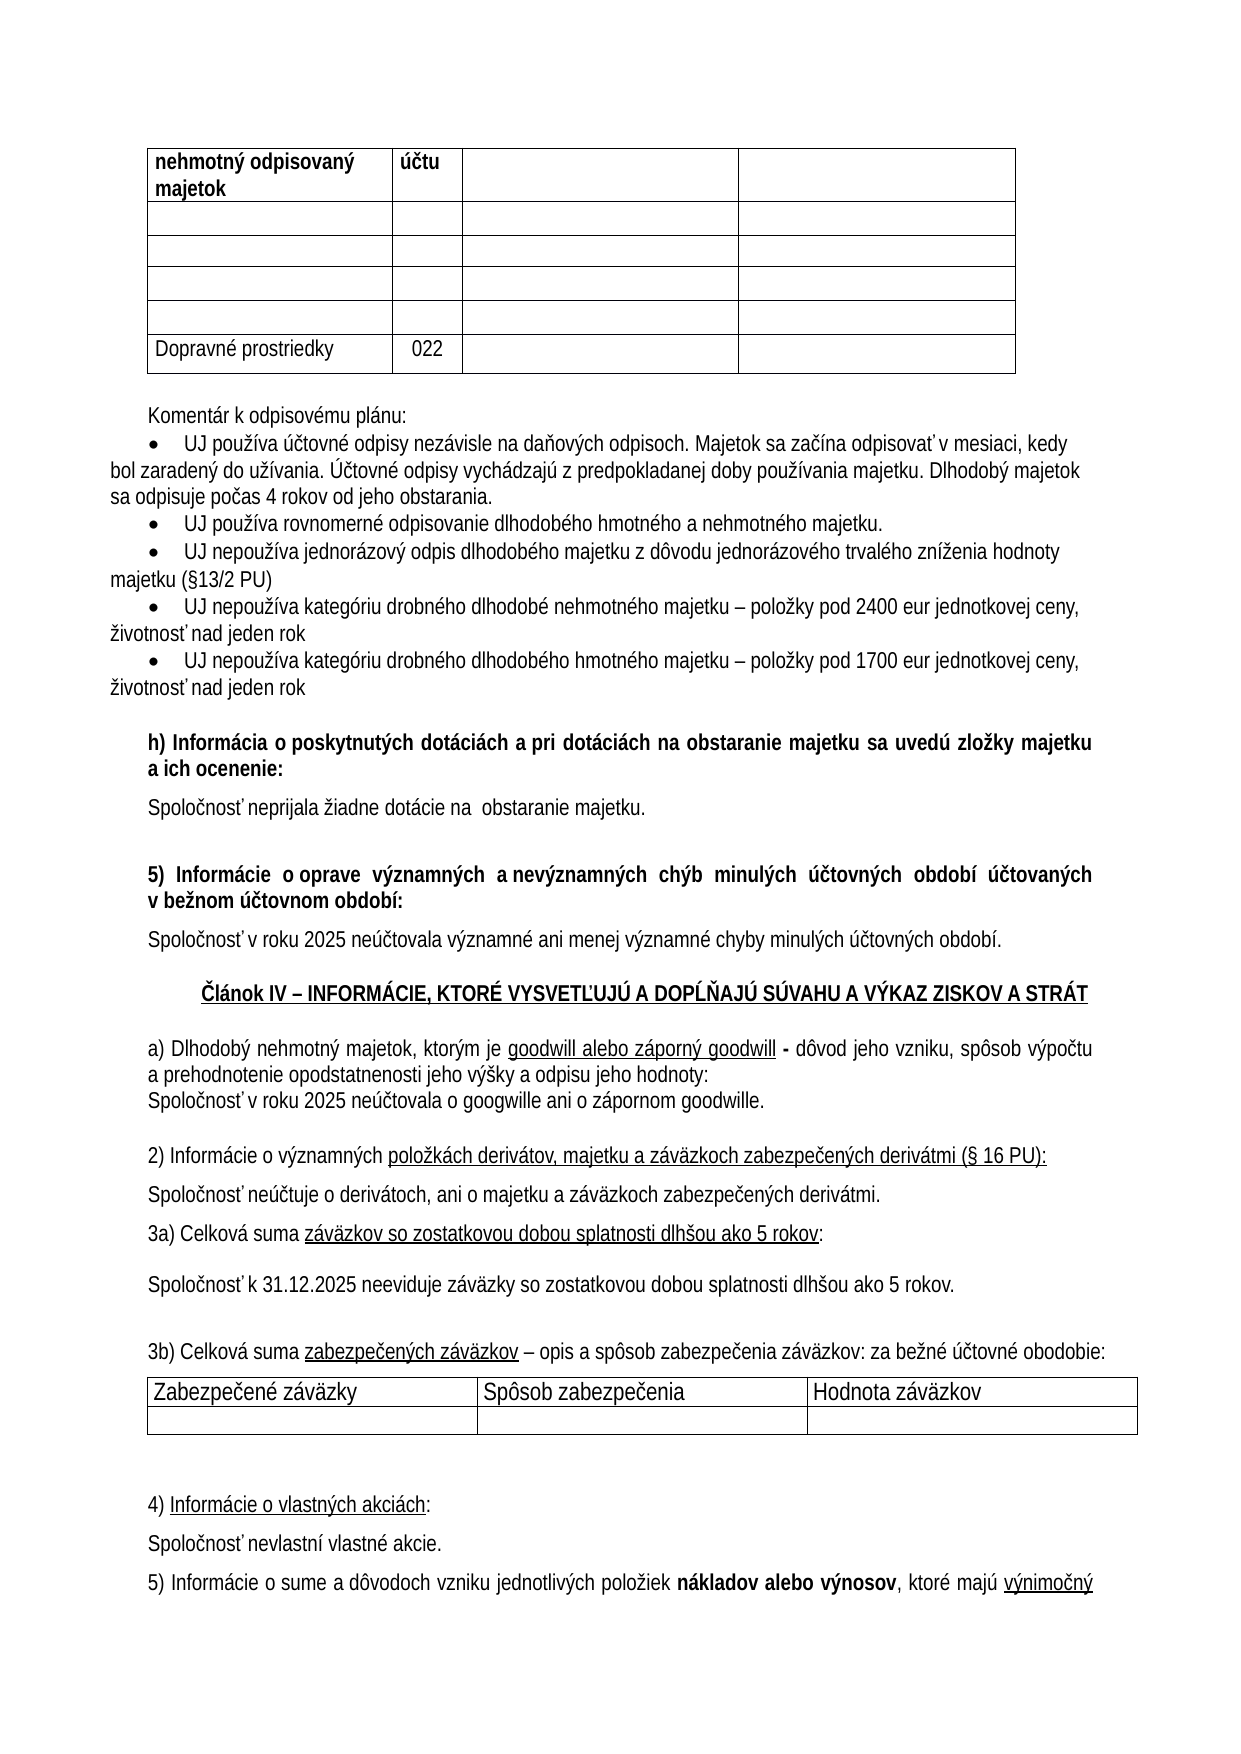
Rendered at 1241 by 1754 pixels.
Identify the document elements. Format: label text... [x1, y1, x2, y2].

text Spoločnosť neprijala žiadne dotácie na obstaranie majetku. [148, 794, 1093, 820]
table_cell [393, 236, 462, 266]
table_header nehmotný odpisovaný majetok [148, 149, 392, 201]
text Článok IV – INFORMÁCIE, KTORÉ VYSVETĽUJÚ A DOPĹŇAJÚ SÚVAHU A VÝKAZ ZISKOV A STRÁT [148, 980, 1141, 1007]
table_cell [148, 301, 392, 334]
text h) Informácia o poskytnutých dotáciách a pri dotáciách na obstaranie majetku sa uvedú zložky majetku a ich ocenenie: [148, 729, 1093, 781]
text 4) Informácie o vlastných akciách: [148, 1491, 1093, 1517]
table_header [739, 149, 1015, 201]
table_header Hodnota záväzkov [808, 1378, 1137, 1406]
table_cell [148, 1407, 477, 1434]
list UJ používa rovnomerné odpisovanie dlhodobého hmotného a nehmotného majetku. [110, 509, 1093, 537]
table_header [463, 149, 738, 201]
text 5) Informácie o oprave významných a nevýznamných chýb minulých účtovných období účtovaných v bežnom účtovnom období: [148, 861, 1093, 913]
list UJ nepoužíva jednorázový odpis dlhodobého majetku z dôvodu jednorázového trvalého zníženia hodnoty majetku (§13/2 PU) [110, 537, 1093, 592]
table_cell [393, 267, 462, 300]
table_cell 022 [393, 335, 462, 373]
text 2) Informácie o významných položkách derivátov, majetku a záväzkoch zabezpečených derivátmi (§ 16 PU): [148, 1142, 1093, 1168]
table_cell [739, 335, 1015, 373]
text Spoločnosť v roku 2025 neúčtovala o googwille ani o zápornom goodwille. [148, 1087, 1093, 1114]
table_header Spôsob zabezpečenia [478, 1378, 807, 1406]
table_cell [739, 301, 1015, 334]
text 5) Informácie o sume a dôvodoch vzniku jednotlivých položiek nákladov alebo výnosov, ktoré majú výnimočný [148, 1568, 1093, 1595]
table_cell [393, 202, 462, 235]
text Komentár k odpisovému plánu: [148, 402, 1093, 429]
table_cell [739, 202, 1015, 235]
table_cell [739, 236, 1015, 266]
table_cell [463, 335, 738, 373]
text Spoločnosť nevlastní vlastné akcie. [148, 1530, 1142, 1556]
table_cell Dopravné prostriedky [148, 335, 392, 373]
table_cell [463, 202, 738, 235]
table_cell [148, 202, 392, 235]
table_cell [148, 236, 392, 266]
table_cell [739, 267, 1015, 300]
text 3b) Celková suma zabezpečených záväzkov – opis a spôsob zabezpečenia záväzkov: za bežné účtovné obodobie: [148, 1338, 1107, 1364]
table_cell [463, 301, 738, 334]
table_cell [463, 267, 738, 300]
text Spoločnosť v roku 2025 neúčtovala významné ani menej významné chyby minulých účtovných období. [148, 926, 1093, 952]
table_cell [393, 301, 462, 334]
text Spoločnosť neúčtuje o derivátoch, ani o majetku a záväzkoch zabezpečených derivátmi. [148, 1181, 1093, 1207]
table_header Zabezpečené záväzky [148, 1378, 477, 1406]
text a) Dlhodobý nehmotný majetok, ktorým je goodwill alebo záporný goodwill - dôvod jeho vzniku, spôsob výpočtu a prehodnotenie opodstatnenosti jeho výšky a odpisu jeho hodnoty: [148, 1035, 1093, 1087]
list UJ používa účtovné odpisy nezávisle na daňových odpisoch. Majetok sa začína odpisovať v mesiaci, kedy bol zaradený do užívania. Účtovné odpisy vychádzajú z predpokladanej doby používania majetku. Dlhodobý majetok sa odpisuje počas 4 rokov od jeho obstarania. [110, 429, 1093, 509]
table_header účtu [393, 149, 462, 201]
text Spoločnosť k 31.12.2025 neeviduje záväzky so zostatkovou dobou splatnosti dlhšou ako 5 rokov. [148, 1271, 1142, 1297]
table_cell [808, 1407, 1137, 1434]
list UJ nepoužíva kategóriu drobného dlhodobé nehmotného majetku – položky pod 2400 eur jednotkovej ceny, životnosť nad jeden rok [110, 592, 1093, 646]
table_cell [148, 267, 392, 300]
text 3a) Celková suma záväzkov so zostatkovou dobou splatnosti dlhšou ako 5 rokov: [148, 1219, 1107, 1246]
table_cell [478, 1407, 807, 1434]
list UJ nepoužíva kategóriu drobného dlhodobého hmotného majetku – položky pod 1700 eur jednotkovej ceny, životnosť nad jeden rok [110, 646, 1093, 701]
table_cell [463, 236, 738, 266]
